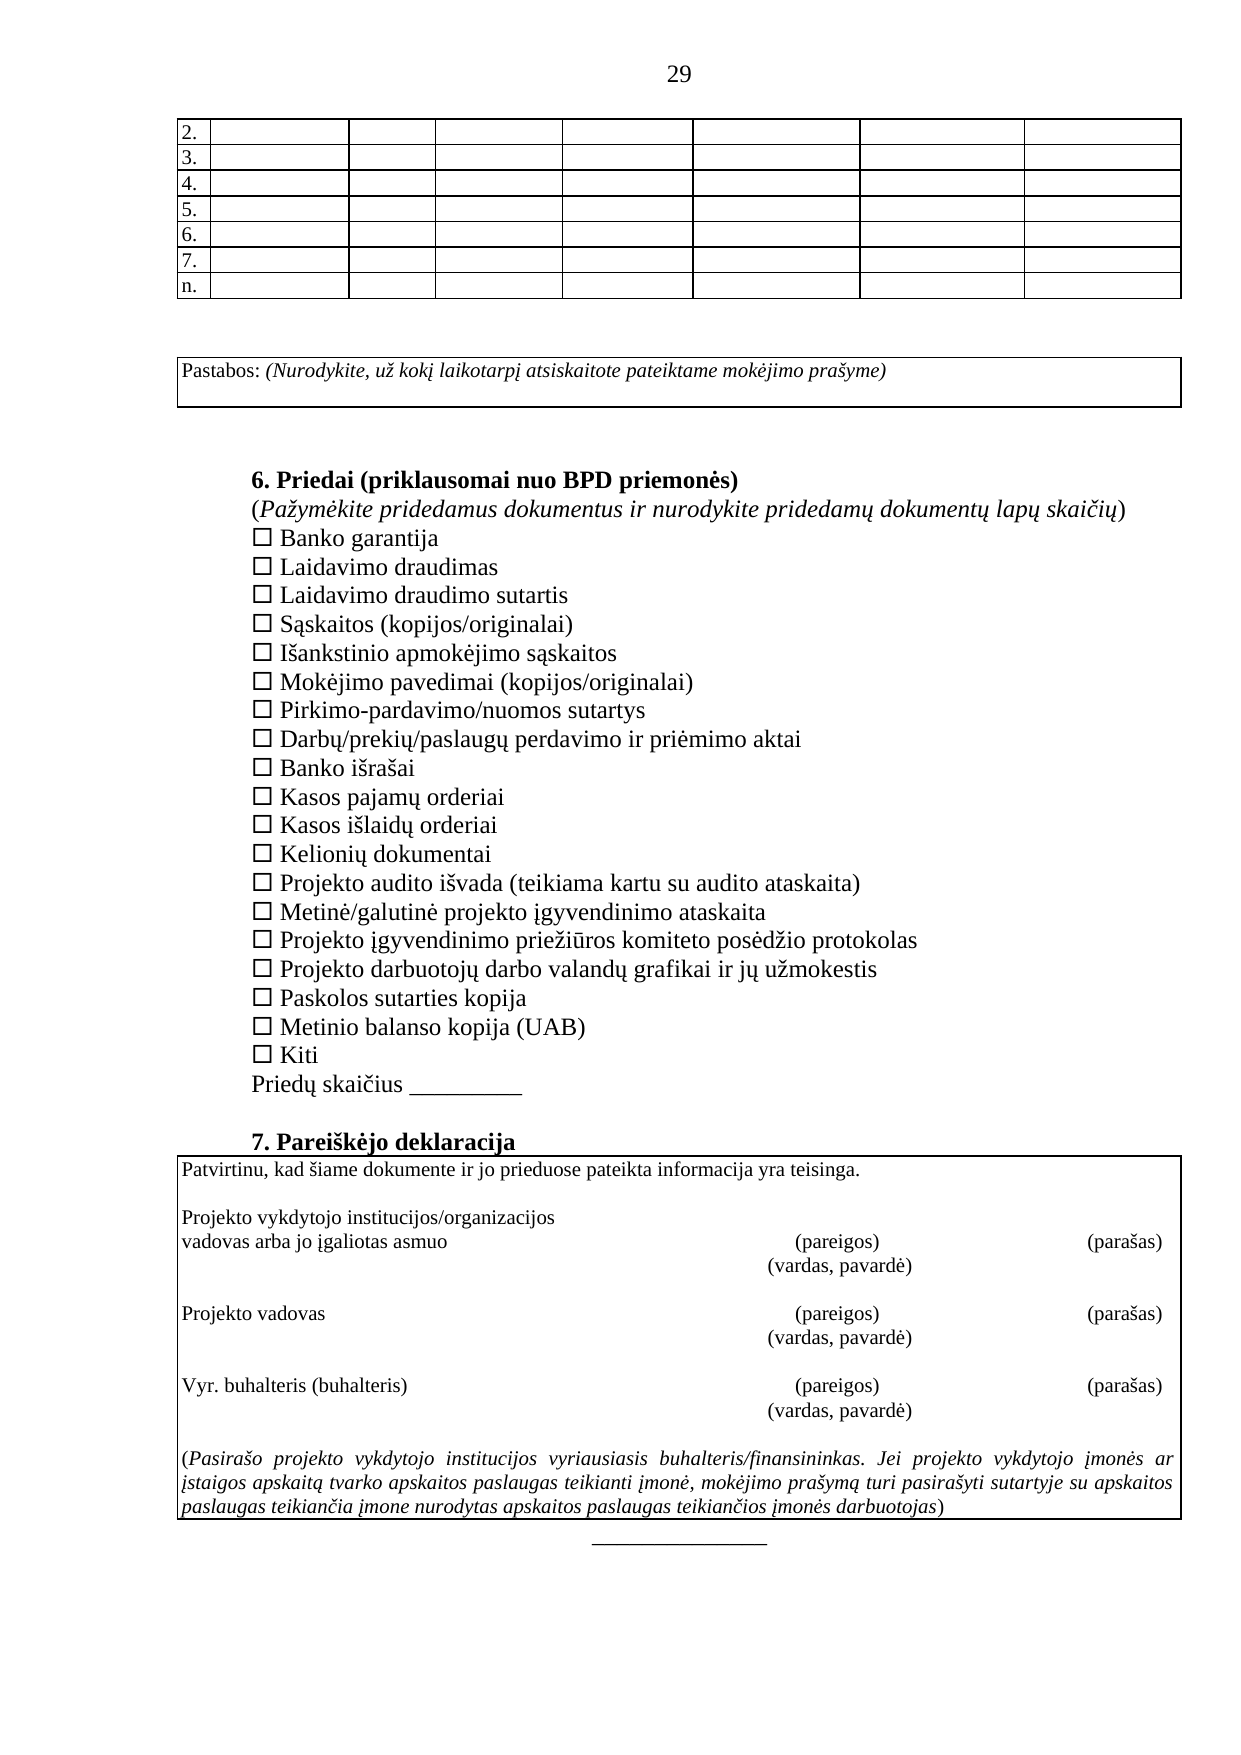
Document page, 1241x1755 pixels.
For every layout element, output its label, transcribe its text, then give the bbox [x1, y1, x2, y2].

text  Kasos pajamų orderiai [177, 782, 1181, 810]
text  Laidavimo draudimo sutartis [177, 580, 1181, 609]
table_cell [431, 273, 435, 297]
text  Darbų/prekių/paslaugų perdavimo ir priėmimo aktai [177, 724, 1181, 753]
table_cell [1020, 222, 1024, 246]
table_cell [563, 145, 567, 169]
table_cell [558, 145, 562, 169]
text  Banko išrašai [177, 753, 1181, 782]
table_cell [211, 273, 215, 297]
table_cell [558, 120, 562, 144]
text 7. Pareiškėjo deklaracija [177, 1127, 1181, 1155]
text  Laidavimo draudimas [177, 552, 1181, 580]
table_cell [436, 120, 440, 144]
table_cell 7. [206, 248, 210, 272]
table_cell [1020, 273, 1024, 297]
text  Metinė/galutinė projekto įgyvendinimo ataskaita [177, 897, 1181, 925]
text (Pažymėkite pridedamus dokumentus ir nurodykite pridedamų dokumentų lapų skaičių) [177, 494, 1181, 523]
table_cell [211, 248, 215, 272]
text  Kelionių dokumentai [177, 839, 1181, 868]
table_cell [558, 197, 562, 221]
text  Kiti [177, 1040, 1181, 1069]
table_cell [558, 171, 562, 195]
text ______________ [177, 1520, 1181, 1548]
text  Projekto audito išvada (teikiama kartu su audito ataskaita) [177, 868, 1181, 897]
table_cell [558, 248, 562, 272]
table_cell [436, 273, 440, 297]
table_cell [431, 222, 435, 246]
table_cell [558, 222, 562, 246]
table_cell [436, 197, 440, 221]
text  Sąskaitos (kopijos/originalai) [177, 609, 1181, 638]
text  Projekto įgyvendinimo priežiūros komiteto posėdžio protokolas [177, 925, 1181, 954]
table_cell [211, 145, 215, 169]
table_cell [563, 222, 567, 246]
table_cell [436, 248, 440, 272]
table_cell [563, 171, 567, 195]
table_cell 4. [206, 171, 210, 195]
text  Projekto darbuotojų darbo valandų grafikai ir jų užmokestis [177, 954, 1181, 983]
text  Išankstinio apmokėjimo sąskaitos [177, 638, 1181, 667]
table_cell [436, 171, 440, 195]
table_cell [1020, 248, 1024, 272]
text  Mokėjimo pavedimai (kopijos/originalai) [177, 667, 1181, 695]
table_cell [558, 273, 562, 297]
table_cell 6. [206, 222, 210, 246]
table_cell [211, 171, 215, 195]
text 6. Priedai (priklausomai nuo BPD priemonės) [177, 465, 1181, 494]
table_cell [436, 222, 440, 246]
table_cell [431, 120, 435, 144]
table_cell [1020, 197, 1024, 221]
table_cell [211, 120, 215, 144]
table_cell [563, 197, 567, 221]
table_cell n. [206, 273, 210, 297]
table_cell [431, 145, 435, 169]
table_cell [1020, 120, 1024, 144]
table_cell [563, 248, 567, 272]
table_cell [211, 197, 215, 221]
table_cell [1020, 145, 1024, 169]
table_cell [431, 248, 435, 272]
table_cell 5. [206, 197, 210, 221]
text Priedų skaičius _________ [177, 1069, 1181, 1098]
table_cell [1020, 171, 1024, 195]
table_cell [211, 222, 215, 246]
table_cell [563, 273, 567, 297]
text  Kasos išlaidų orderiai [177, 810, 1181, 839]
table_cell [563, 120, 567, 144]
text  Paskolos sutarties kopija [177, 983, 1181, 1012]
text  Metinio balanso kopija (UAB) [177, 1012, 1181, 1040]
table_cell 3. [206, 145, 210, 169]
text  Pirkimo-pardavimo/nuomos sutartys [177, 695, 1181, 724]
text  Banko garantija [177, 523, 1181, 552]
table_cell [431, 197, 435, 221]
table_cell [436, 145, 440, 169]
table_cell 2. [206, 120, 210, 144]
table_cell [431, 171, 435, 195]
